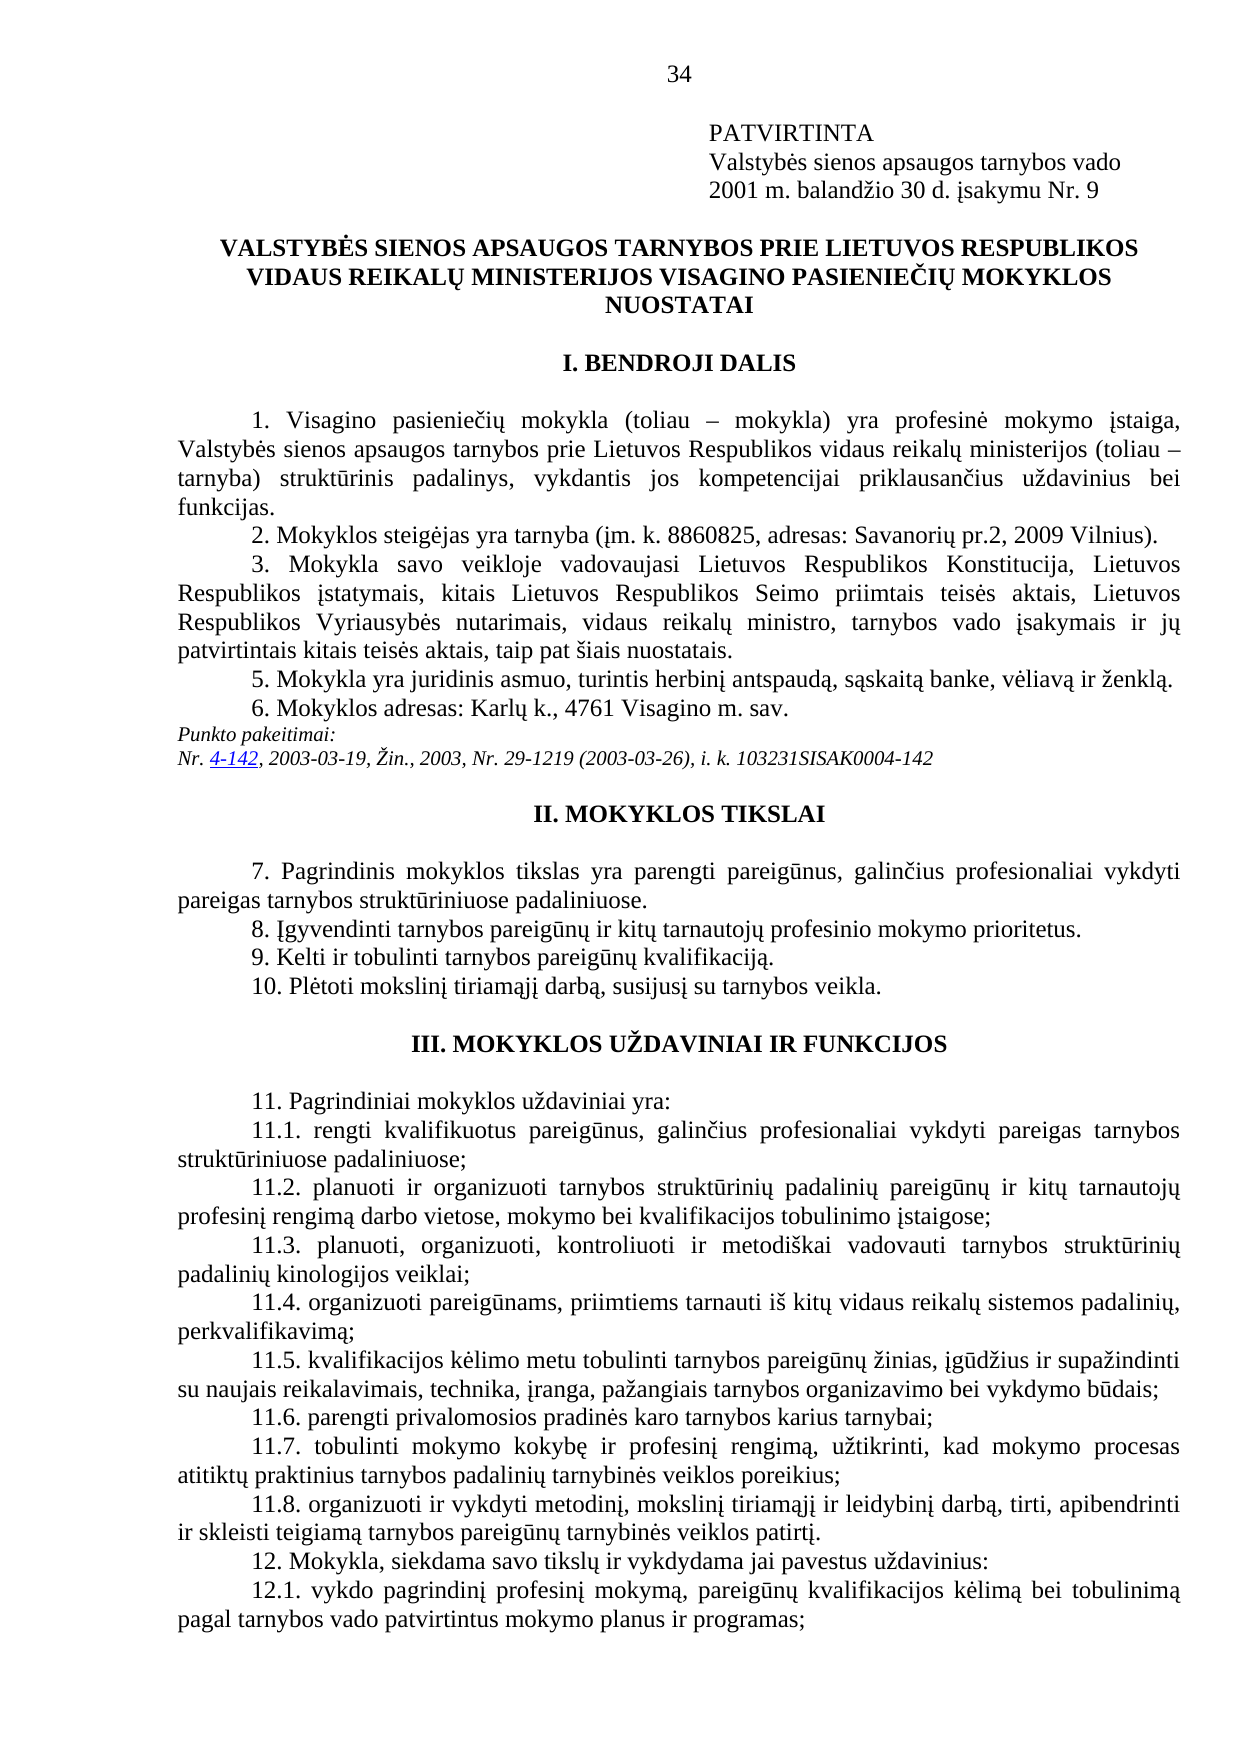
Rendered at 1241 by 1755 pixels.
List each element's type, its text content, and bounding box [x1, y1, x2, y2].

text 11.7. tobulinti mokymo kokybę ir profesinį rengimą, užtikrinti, kad mokymo procesas atitiktų praktinius tarnybos padalinių tarnybinės veiklos poreikius; [177, 1431, 1181, 1489]
text 12. Mokykla, siekdama savo tikslų ir vykdydama jai pavestus uždavinius: [177, 1546, 1181, 1575]
text III. MOKYKLOS UŽDAVINIAI IR FUNKCIJOS [177, 1029, 1181, 1057]
text 1. Visagino pasieniečių mokykla (toliau – mokykla) yra profesinė mokymo įstaiga, Valstybės sienos apsaugos tarnybos prie Lietuvos Respublikos vidaus reikalų ministerijos (toliau – tarnyba) struktūrinis padalinys, vykdantis jos kompetencijai priklausančius uždavinius bei funkcijas. [177, 406, 1181, 521]
text 2001 m. balandžio 30 d. įsakymu Nr. 9 [177, 176, 1181, 204]
text 5. Mokykla yra juridinis asmuo, turintis herbinį antspaudą, sąskaitą banke, vėliavą ir ženklą. [177, 664, 1181, 693]
text Punkto pakeitimai: [177, 722, 1181, 746]
text II. MOKYKLOS TIKSLAI [177, 799, 1181, 827]
text 6. Mokyklos adresas: Karlų k., 4761 Visagino m. sav. [177, 693, 1181, 722]
text 3. Mokykla savo veikloje vadovaujasi Lietuvos Respublikos Konstitucija, Lietuvos Respublikos įstatymais, kitais Lietuvos Respublikos Seimo priimtais teisės aktais, Lietuvos Respublikos Vyriausybės nutarimais, vidaus reikalų ministro, tarnybos vado įsakymais ir jų patvirtintais kitais teisės aktais, taip pat šiais nuostatais. [177, 549, 1181, 664]
text 11.3. planuoti, organizuoti, kontroliuoti ir metodiškai vadovauti tarnybos struktūrinių padalinių kinologijos veiklai; [177, 1230, 1181, 1287]
text 11.4. organizuoti pareigūnams, priimtiems tarnauti iš kitų vidaus reikalų sistemos padalinių, perkvalifikavimą; [177, 1287, 1181, 1345]
text 11.8. organizuoti ir vykdyti metodinį, mokslinį tiriamąjį ir leidybinį darbą, tirti, apibendrinti ir skleisti teigiamą tarnybos pareigūnų tarnybinės veiklos patirtį. [177, 1489, 1181, 1546]
text PATVIRTINTA [709, 118, 1181, 147]
text VALSTYBĖS SIENOS APSAUGOS TARNYBOS PRIE LIETUVOS RESPUBLIKOS VIDAUS REIKALŲ MINISTERIJOS VISAGINO PASIENIEČIŲ MOKYKLOS NUOSTATAI [177, 233, 1181, 319]
text 11. Pagrindiniai mokyklos uždaviniai yra: [177, 1086, 1181, 1115]
text 8. Įgyvendinti tarnybos pareigūnų ir kitų tarnautojų profesinio mokymo prioritetus. [177, 914, 1181, 942]
text 11.6. parengti privalomosios pradinės karo tarnybos karius tarnybai; [177, 1402, 1181, 1431]
text 9. Kelti ir tobulinti tarnybos pareigūnų kvalifikaciją. [177, 942, 1181, 971]
text Valstybės sienos apsaugos tarnybos vado [177, 147, 1181, 176]
text 11.2. planuoti ir organizuoti tarnybos struktūrinių padalinių pareigūnų ir kitų tarnautojų profesinį rengimą darbo vietose, mokymo bei kvalifikacijos tobulinimo įstaigose; [177, 1172, 1181, 1230]
text 12.1. vykdo pagrindinį profesinį mokymą, pareigūnų kvalifikacijos kėlimą bei tobulinimą pagal tarnybos vado patvirtintus mokymo planus ir programas; [177, 1575, 1181, 1632]
text 7. Pagrindinis mokyklos tikslas yra parengti pareigūnus, galinčius profesionaliai vykdyti pareigas tarnybos struktūriniuose padaliniuose. [177, 856, 1181, 914]
text 11.1. rengti kvalifikuotus pareigūnus, galinčius profesionaliai vykdyti pareigas tarnybos struktūriniuose padaliniuose; [177, 1115, 1181, 1172]
text 2. Mokyklos steigėjas yra tarnyba (įm. k. 8860825, adresas: Savanorių pr.2, 2009 Vilnius). [177, 521, 1181, 549]
text 11.5. kvalifikacijos kėlimo metu tobulinti tarnybos pareigūnų žinias, įgūdžius ir supažindinti su naujais reikalavimais, technika, įranga, pažangiais tarnybos organizavimo bei vykdymo būdais; [177, 1345, 1181, 1402]
text I. BENDROJI DALIS [177, 348, 1181, 377]
text 10. Plėtoti mokslinį tiriamąjį darbą, susijusį su tarnybos veikla. [177, 971, 1181, 1000]
text Nr. 4-142, 2003-03-19, Žin., 2003, Nr. 29-1219 (2003-03-26), i. k. 103231SISAK0004-142 [177, 746, 1181, 770]
